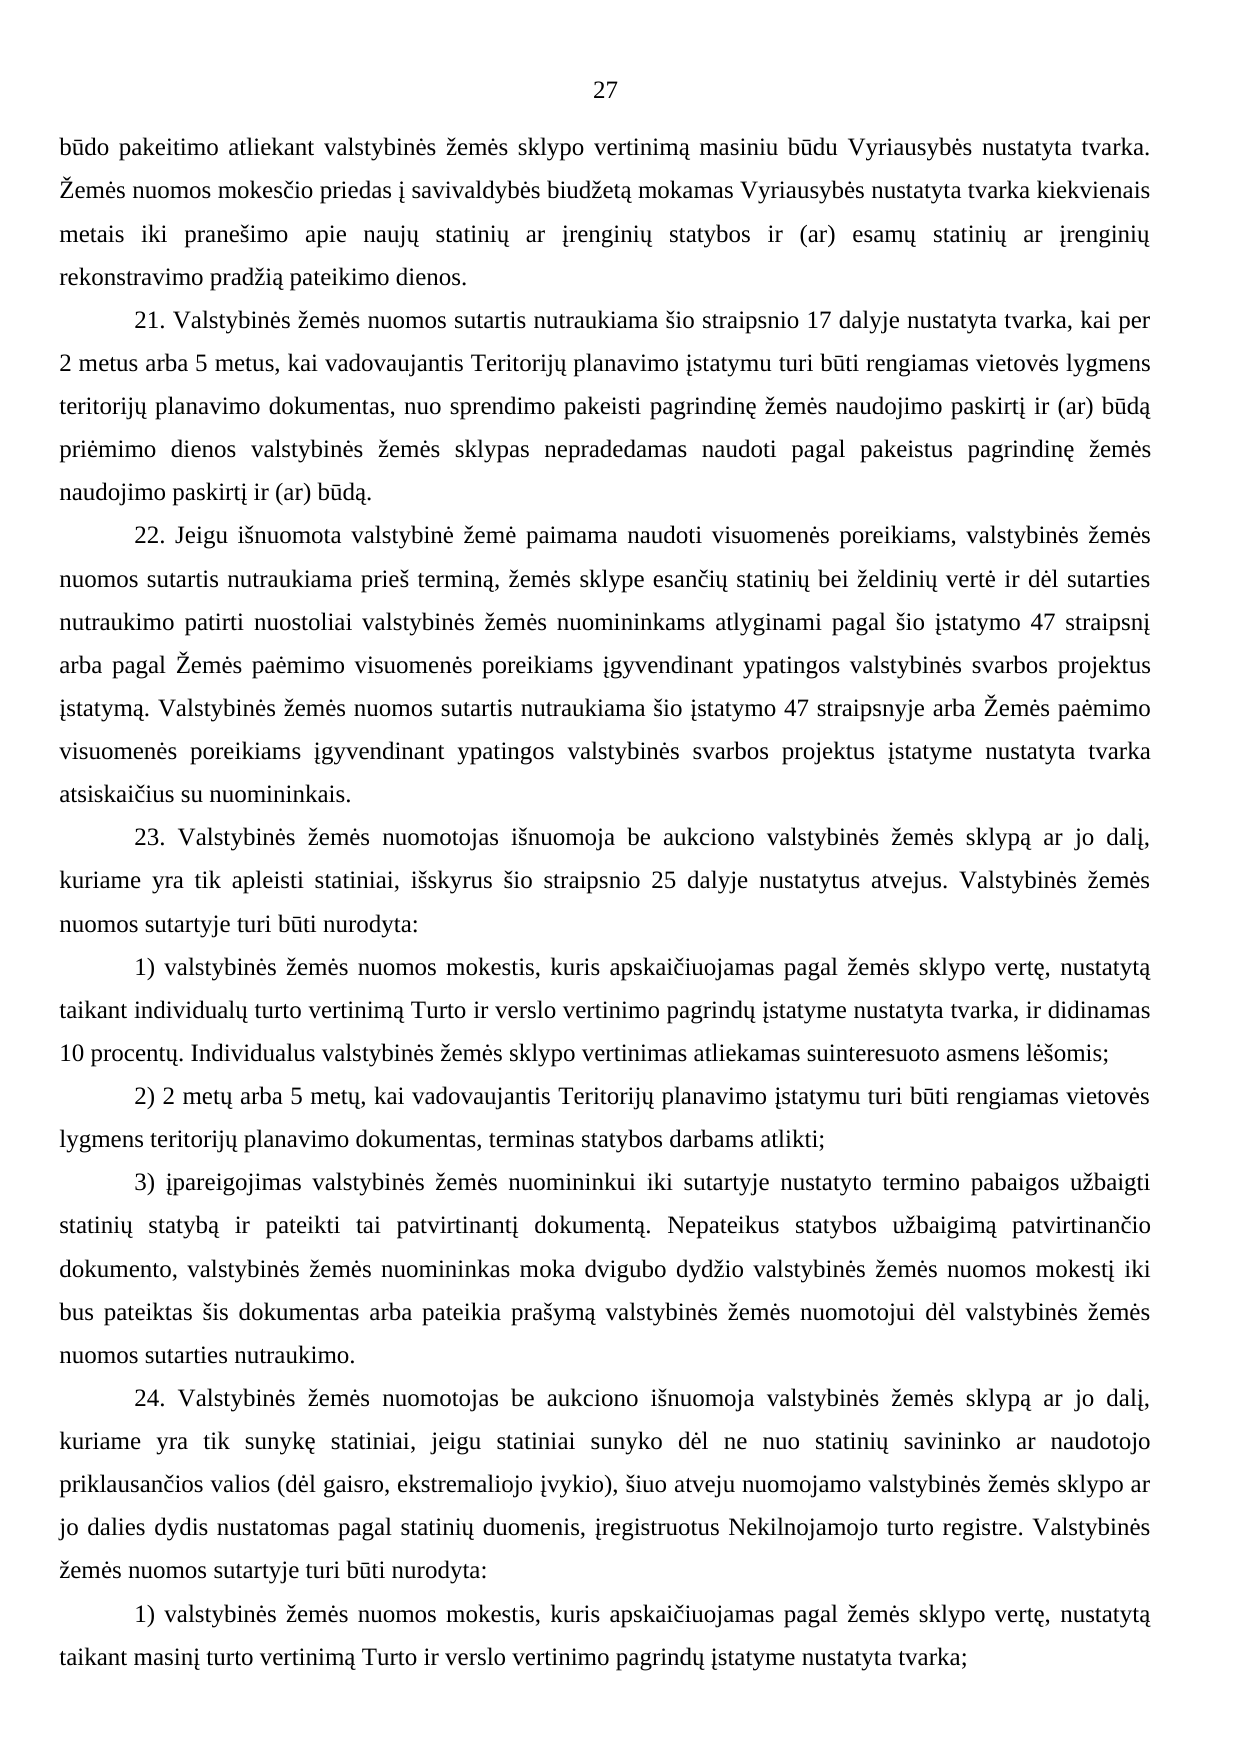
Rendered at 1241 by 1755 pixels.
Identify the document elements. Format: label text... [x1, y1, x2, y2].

text 2) 2 metų arba 5 metų, kai vadovaujantis Teritorijų planavimo įstatymu turi būti rengiamas vietovės lygmens teritorijų planavimo dokumentas, terminas statybos darbams atlikti; [59, 1081, 1152, 1153]
text 24. Valstybinės žemės nuomotojas be aukciono išnuomoja valstybinės žemės sklypą ar jo dalį, kuriame yra tik sunykę statiniai, jeigu statiniai sunyko dėl ne nuo statinių savininko ar naudotojo priklausančios valios (dėl gaisro, ekstremaliojo įvykio), šiuo atveju nuomojamo valstybinės žemės sklypo ar jo dalies dydis nustatomas pagal statinių duomenis, įregistruotus Nekilnojamojo turto registre. Valstybinės žemės nuomos sutartyje turi būti nurodyta: [59, 1383, 1152, 1584]
text 3) įpareigojimas valstybinės žemės nuomininkui iki sutartyje nustatyto termino pabaigos užbaigti statinių statybą ir pateikti tai patvirtinantį dokumentą. Nepateikus statybos užbaigimą patvirtinančio dokumento, valstybinės žemės nuomininkas moka dvigubo dydžio valstybinės žemės nuomos mokestį iki bus pateiktas šis dokumentas arba pateikia prašymą valstybinės žemės nuomotojui dėl valstybinės žemės nuomos sutarties nutraukimo. [59, 1167, 1152, 1369]
text 1) valstybinės žemės nuomos mokestis, kuris apskaičiuojamas pagal žemės sklypo vertę, nustatytą taikant masinį turto vertinimą Turto ir verslo vertinimo pagrindų įstatyme nustatyta tvarka; [59, 1599, 1152, 1671]
text 1) valstybinės žemės nuomos mokestis, kuris apskaičiuojamas pagal žemės sklypo vertę, nustatytą taikant individualų turto vertinimą Turto ir verslo vertinimo pagrindų įstatyme nustatyta tvarka, ir didinamas 10 procentų. Individualus valstybinės žemės sklypo vertinimas atliekamas suinteresuoto asmens lėšomis; [59, 952, 1152, 1067]
text būdo pakeitimo atliekant valstybinės žemės sklypo vertinimą masiniu būdu Vyriausybės nustatyta tvarka. Žemės nuomos mokesčio priedas į savivaldybės biudžetą mokamas Vyriausybės nustatyta tvarka kiekvienais metais iki pranešimo apie naujų statinių ar įrenginių statybos ir (ar) esamų statinių ar įrenginių rekonstravimo pradžią pateikimo dienos. [59, 132, 1152, 291]
text 23. Valstybinės žemės nuomotojas išnuomoja be aukciono valstybinės žemės sklypą ar jo dalį, kuriame yra tik apleisti statiniai, išskyrus šio straipsnio 25 dalyje nustatytus atvejus. Valstybinės žemės nuomos sutartyje turi būti nurodyta: [59, 822, 1152, 937]
text 22. Jeigu išnuomota valstybinė žemė paimama naudoti visuomenės poreikiams, valstybinės žemės nuomos sutartis nutraukiama prieš terminą, žemės sklype esančių statinių bei želdinių vertė ir dėl sutarties nutraukimo patirti nuostoliai valstybinės žemės nuomininkams atlyginami pagal šio įstatymo 47 straipsnį arba pagal Žemės paėmimo visuomenės poreikiams įgyvendinant ypatingos valstybinės svarbos projektus įstatymą. Valstybinės žemės nuomos sutartis nutraukiama šio įstatymo 47 straipsnyje arba Žemės paėmimo visuomenės poreikiams įgyvendinant ypatingos valstybinės svarbos projektus įstatyme nustatyta tvarka atsiskaičius su nuomininkais. [59, 521, 1152, 808]
text 21. Valstybinės žemės nuomos sutartis nutraukiama šio straipsnio 17 dalyje nustatyta tvarka, kai per 2 metus arba 5 metus, kai vadovaujantis Teritorijų planavimo įstatymu turi būti rengiamas vietovės lygmens teritorijų planavimo dokumentas, nuo sprendimo pakeisti pagrindinę žemės naudojimo paskirtį ir (ar) būdą priėmimo dienos valstybinės žemės sklypas nepradedamas naudoti pagal pakeistus pagrindinę žemės naudojimo paskirtį ir (ar) būdą. [59, 305, 1152, 506]
